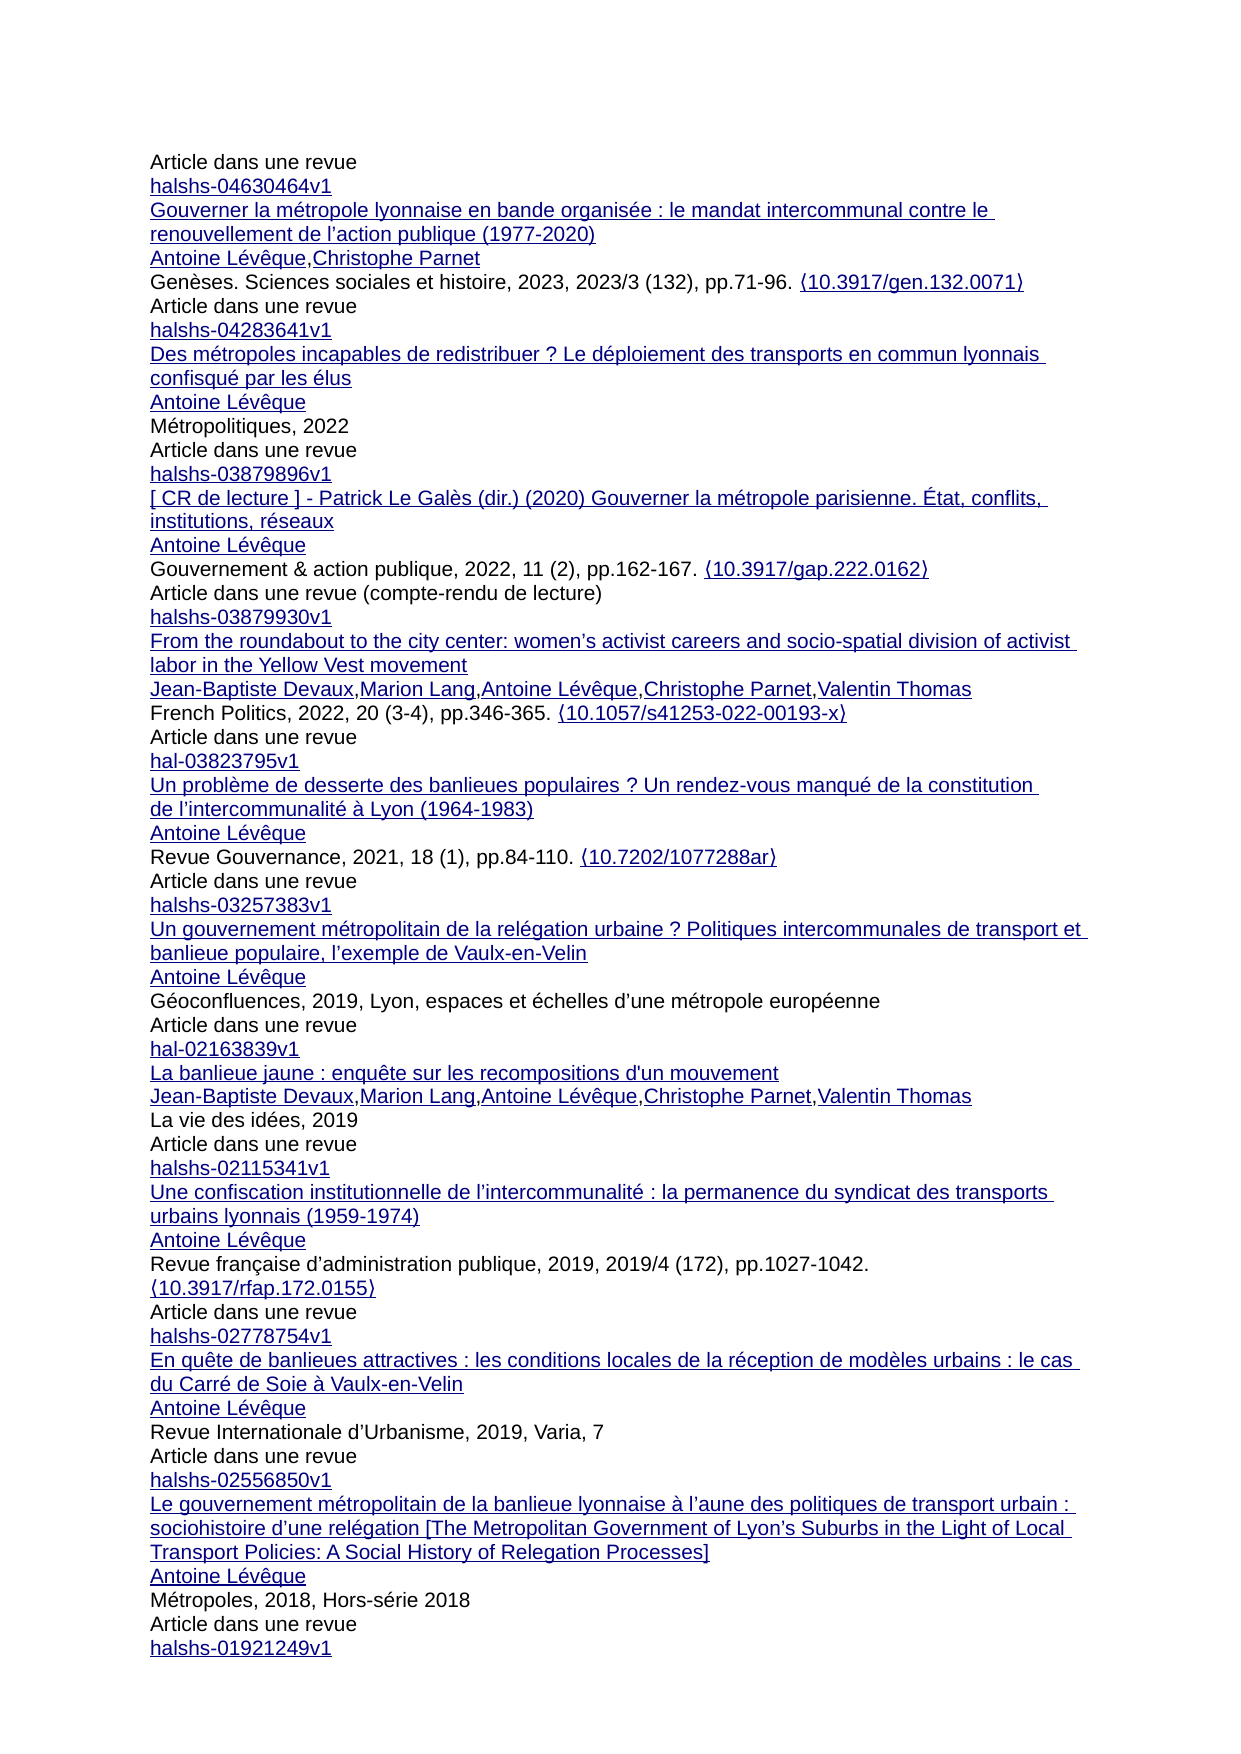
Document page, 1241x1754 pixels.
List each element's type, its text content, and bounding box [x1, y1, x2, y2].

table_cell Un problème de desserte des banlieues populaires ? Un rendez-vous manqué de la constitution de l’intercommunalité à Lyon (1964-1983) Antoine Lévêque Revue Gouvernance, 2021, 18 (1), pp.84-110. ⟨10.7202/1077288ar⟩ Article dans une revue halshs-03257383v1 [150, 773, 1090, 917]
table_cell En quête de banlieues attractives : les conditions locales de la réception de modèles urbains : le cas du Carré de Soie à Vaulx-en-Velin Antoine Lévêque Revue Internationale d’Urbanisme, 2019, Varia, 7 Article dans une revue halshs-02556850v1 [150, 1348, 1090, 1492]
table_cell Gouverner la métropole lyonnaise en bande organisée : le mandat intercommunal contre le renouvellement de l’action publique (1977-2020) Antoine Lévêque,Christophe Parnet Genèses. Sciences sociales et histoire, 2023, 2023/3 (132), pp.71-96. ⟨10.3917/gen.132.0071⟩ Article dans une revue halshs-04283641v1 [150, 198, 1090, 342]
table_cell Un gouvernement métropolitain de la relégation urbaine ? Politiques intercommunales de transport et banlieue populaire, l’exemple de Vaulx-en-Velin Antoine Lévêque Géoconfluences, 2019, Lyon, espaces et échelles d’une métropole européenne Article dans une revue hal-02163839v1 [150, 917, 1090, 1060]
table_cell Des métropoles incapables de redistribuer ? Le déploiement des transports en commun lyonnais confisqué par les élus Antoine Lévêque Métropolitiques, 2022 Article dans une revue halshs-03879896v1 [150, 342, 1090, 485]
table_cell Le gouvernement métropolitain de la banlieue lyonnaise à l’aune des politiques de transport urbain : sociohistoire d’une relégation [The Metropolitan Government of Lyon’s Suburbs in the Light of Local Transport Policies: A Social History of Relegation Processes] Antoine Lévêque Métropoles, 2018, Hors-série 2018 Article dans une revue halshs-01921249v1 [150, 1492, 1090, 1659]
table_cell [ CR de lecture ] - Patrick Le Galès (dir.) (2020) Gouverner la métropole parisienne. État, conflits, institutions, réseaux Antoine Lévêque Gouvernement & action publique, 2022, 11 (2), pp.162-167. ⟨10.3917/gap.222.0162⟩ Article dans une revue (compte-rendu de lecture) halshs-03879930v1 [150, 485, 1090, 629]
table_cell La banlieue jaune : enquête sur les recompositions d'un mouvement Jean-Baptiste Devaux,Marion Lang,Antoine Lévêque,Christophe Parnet,Valentin Thomas La vie des idées, 2019 Article dans une revue halshs-02115341v1 [150, 1060, 1090, 1180]
table_cell Une confiscation institutionnelle de l’intercommunalité : la permanence du syndicat des transports urbains lyonnais (1959-1974) Antoine Lévêque Revue française d’administration publique, 2019, 2019/4 (172), pp.1027-1042. ⟨10.3917/rfap.172.0155⟩ Article dans une revue halshs-02778754v1 [150, 1180, 1090, 1348]
table_cell Article dans une revue halshs-04630464v1 [150, 150, 1090, 198]
table_cell From the roundabout to the city center: women’s activist careers and socio-spatial division of activist labor in the Yellow Vest movement Jean-Baptiste Devaux,Marion Lang,Antoine Lévêque,Christophe Parnet,Valentin Thomas French Politics, 2022, 20 (3-4), pp.346-365. ⟨10.1057/s41253-022-00193-x⟩ Article dans une revue hal-03823795v1 [150, 629, 1090, 773]
